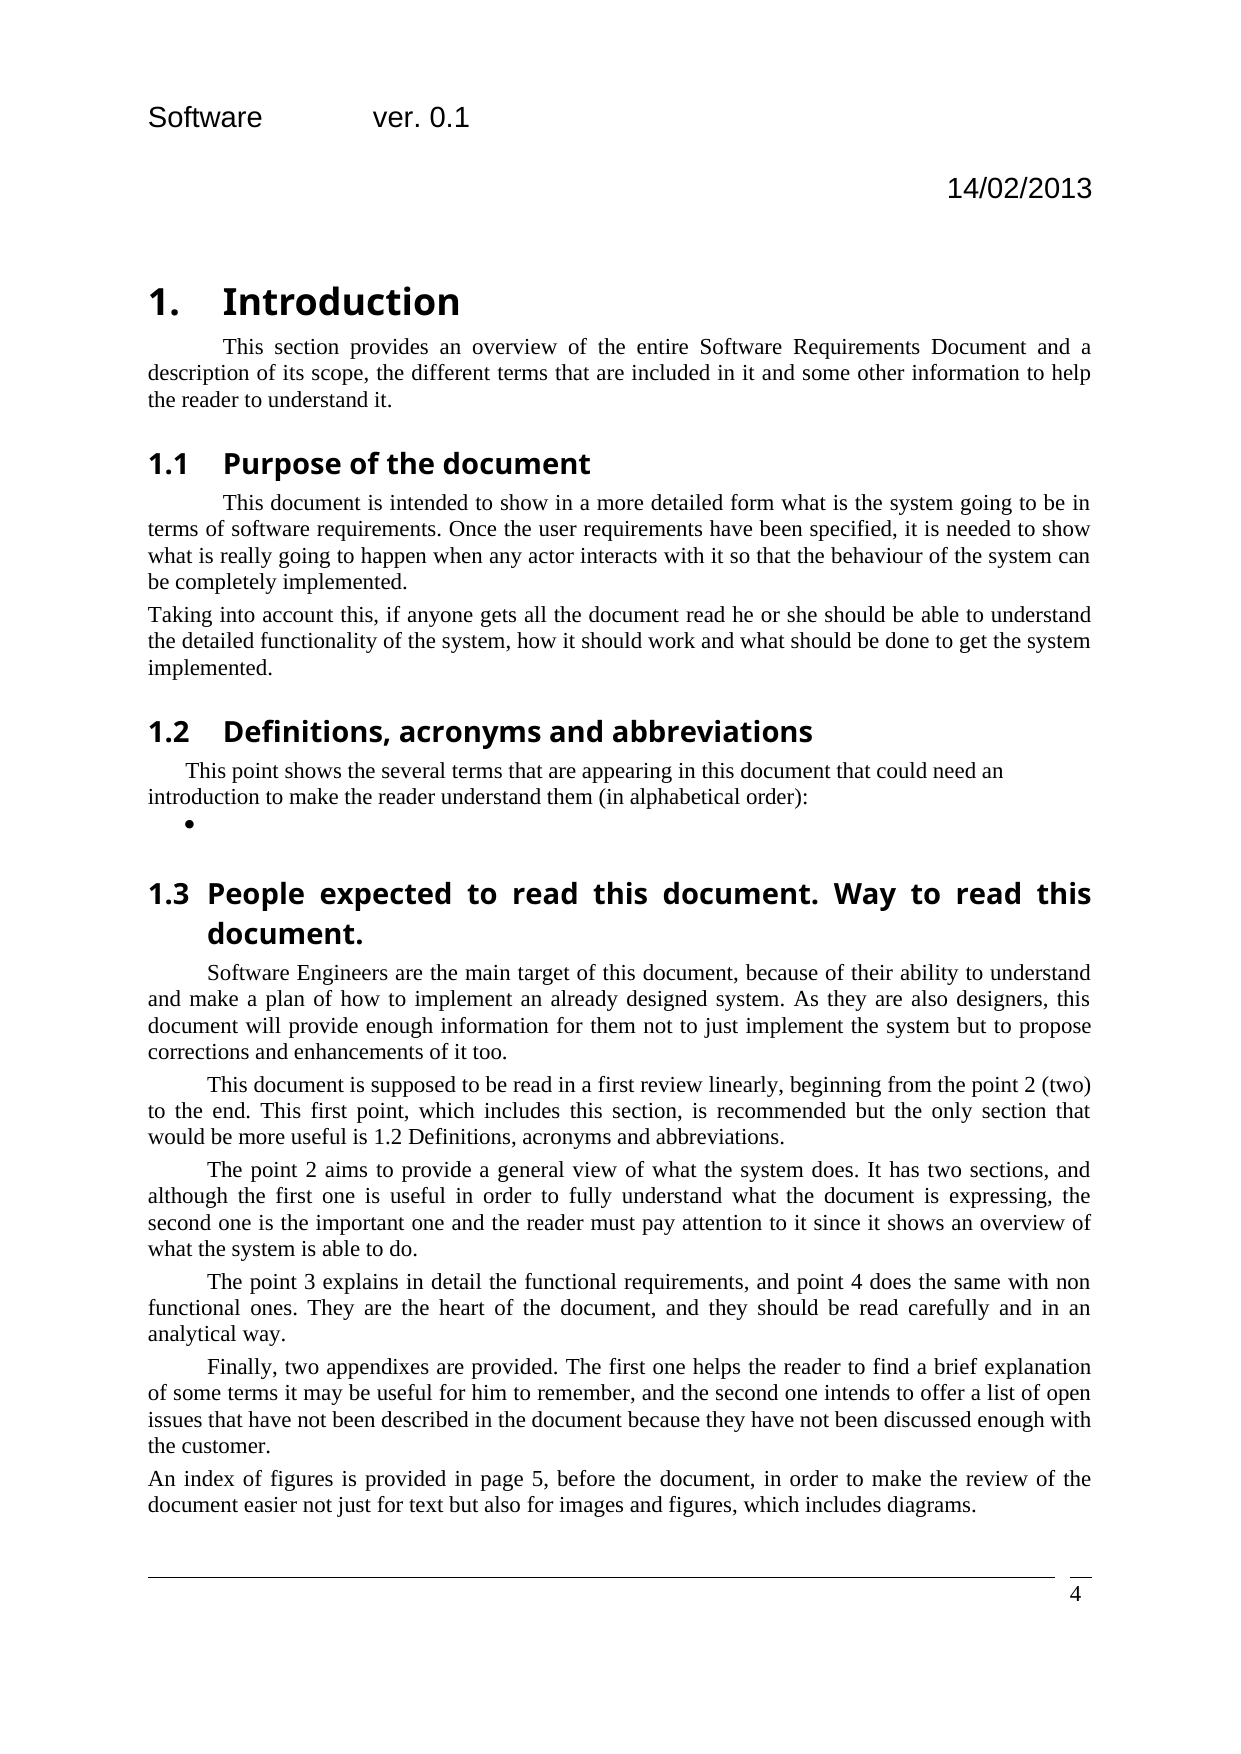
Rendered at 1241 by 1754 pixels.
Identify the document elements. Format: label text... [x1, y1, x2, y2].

text This document is intended to show in a more detailed form what is the system going to be in terms of software requirements. Once the user requirements have been specified, it is needed to show what is really going to happen when any actor interacts with it so that the behaviour of the system can be completely implemented. [148, 489, 1092, 594]
text Finally, two appendixes are provided. The first one helps the reader to find a brief explanation of some terms it may be useful for him to remember, and the second one intends to offer a list of open issues that have not been described in the document because they have not been discussed enough with the customer. [148, 1353, 1092, 1458]
text Software Engineers are the main target of this document, because of their ability to understand and make a plan of how to implement an already designed system. As they are also designers, this document will provide enough information for them not to just implement the system but to propose corrections and enhancements of it too. [148, 959, 1092, 1064]
subtitle Definitions, acronyms and abbreviations [148, 711, 1092, 751]
text This section provides an overview of the entire Software Requirements Document and a description of its scope, the different terms that are included in it and some other information to help the reader to understand it. [148, 333, 1092, 412]
subtitle Purpose of the document [148, 443, 1092, 483]
text The point 2 aims to provide a general view of what the system does. It has two sections, and although the first one is useful in order to fully understand what the document is expressing, the second one is the important one and the reader must pay attention to it since it shows an overview of what the system is able to do. [148, 1156, 1092, 1261]
text This point shows the several terms that are appearing in this document that could need an introduction to make the reader understand them (in alphabetical order): [148, 757, 1092, 810]
subtitle People expected to read this document. Way to read this document. [148, 873, 1092, 953]
text This document is supposed to be read in a first review linearly, beginning from the point 2 (two) to the end. This first point, which includes this section, is recommended but the only section that would be more useful is 1.2 Definitions, acronyms and abbreviations. [148, 1071, 1092, 1150]
subtitle Introduction [148, 276, 1092, 327]
text An index of figures is provided in page 5, before the document, in order to make the review of the document easier not just for text but also for images and figures, which includes diagrams. [148, 1465, 1092, 1517]
text Taking into account this, if anyone gets all the document read he or she should be able to understand the detailed functionality of the system, how it should work and what should be done to get the system implemented. [148, 601, 1092, 680]
text The point 3 explains in detail the functional requirements, and point 4 does the same with non functional ones. They are the heart of the document, and they should be read carefully and in an analytical way. [148, 1268, 1092, 1347]
